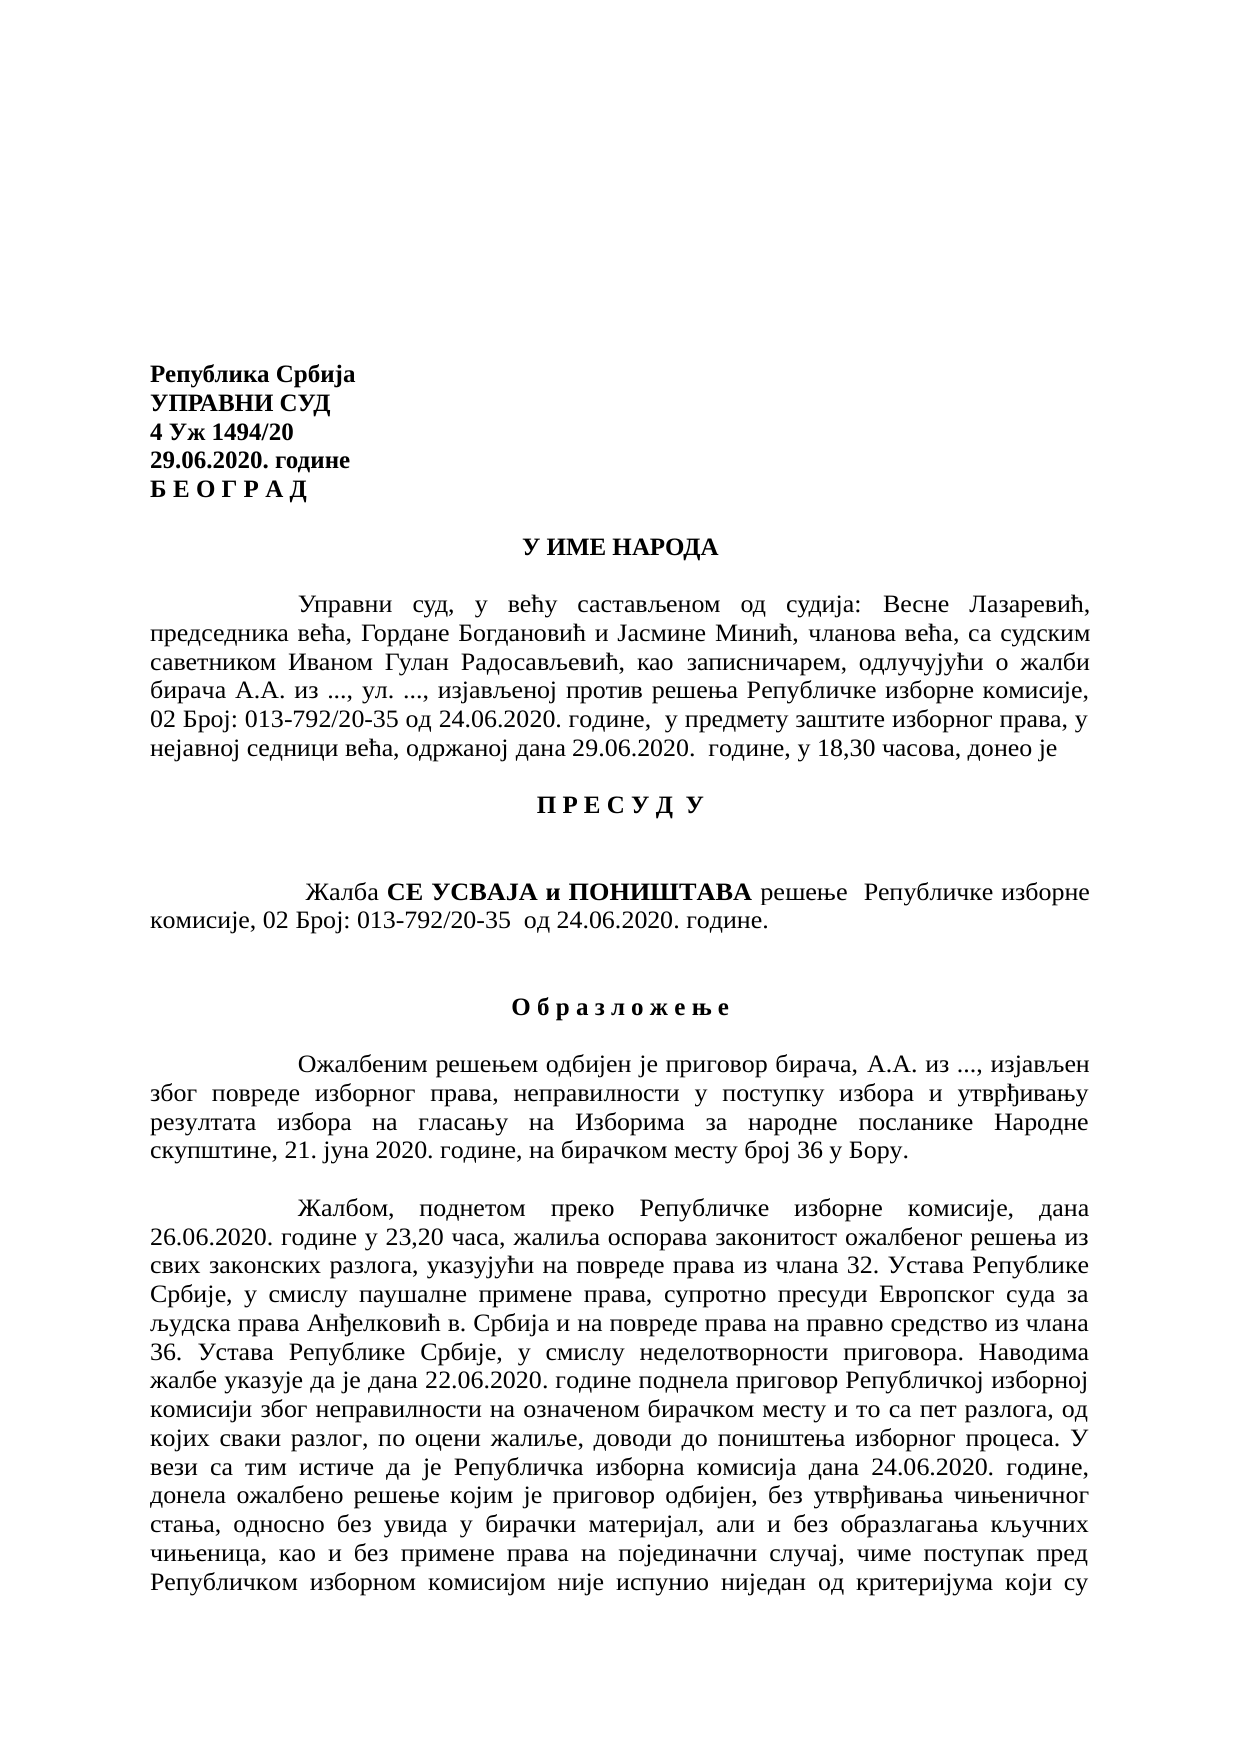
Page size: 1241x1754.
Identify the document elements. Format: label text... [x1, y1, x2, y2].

text О б р а з л о ж е њ е [150, 992, 1090, 1020]
text Ожалбеним решењем одбијен је приговор бирача, А.А. из ..., изјављен због повреде изборног права, неправилности у поступку избора и утврђивању резултата избора на гласању на Изборима за народне посланике Народне скупштине, 21. јуна 2020. године, на бирачком месту број 36 у Бору. [150, 1049, 1090, 1164]
text Б Е О Г Р А Д [150, 474, 1090, 503]
text У ИМЕ НАРОДА [150, 532, 1090, 560]
text 29.06.2020. године [150, 445, 1090, 474]
text 4 Уж 1494/20 [150, 417, 1090, 445]
text Жалба СЕ УСВАЈА и ПОНИШТАВА решење Републичке изборне комисије, 02 Број: 013-792/20-35 од 24.06.2020. године. [150, 877, 1090, 934]
text УПРАВНИ СУД [150, 388, 1090, 417]
text Управни суд, у већу састављеном од судија: Весне Лазаревић, председника већа, Гордане Богдановић и Јасмине Минић, чланова већа, са судским саветником Иваном Гулан Радосављевић, као записничарем, одлучујући о жалби бирача А.А. из ..., ул. ..., изјављеној против решења Републичке изборне комисије, 02 Број: 013-792/20-35 од 24.06.2020. године, у предмету заштите изборног права, у нејавној седници већа, одржаној дана 29.06.2020. године, у 18,30 часова, донео је [150, 589, 1090, 762]
text Жалбом, поднетом преко Републичке изборне комисије, дана 26.06.2020. године у 23,20 часа, жалиља оспорава законитост ожалбеног решења из свих законских разлога, указујући на повреде права из члана 32. Устава Републике Србије, у смислу паушалне примене права, супротно пресуди Европског суда за људска права Анђелковић в. Србија и на повреде права на правно средство из члана 36. Устава Републике Србије, у смислу неделотворности приговора. Наводима жалбе указује да је дана 22.06.2020. године поднела приговор Републичкој изборној комисији због неправилности на означеном бирачком месту и то са пет разлога, од којих сваки разлог, по оцени жалиље, доводи до поништења изборног процеса. У вези са тим истиче да је Републичка изборна комисија дана 24.06.2020. године, донела ожалбено решење којим је приговор одбијен, без утврђивања чињеничног стања, односно без увида у бирачки материјал, али и без образлагања кључних чињеница, као и без примене права на појединачни случај, чиме поступак пред Републичком изборном комисијом није испунио ниједан од критеријума који су [150, 1193, 1090, 1595]
text П Р Е С У Д У [150, 790, 1090, 819]
text Република Србија [150, 148, 1090, 388]
